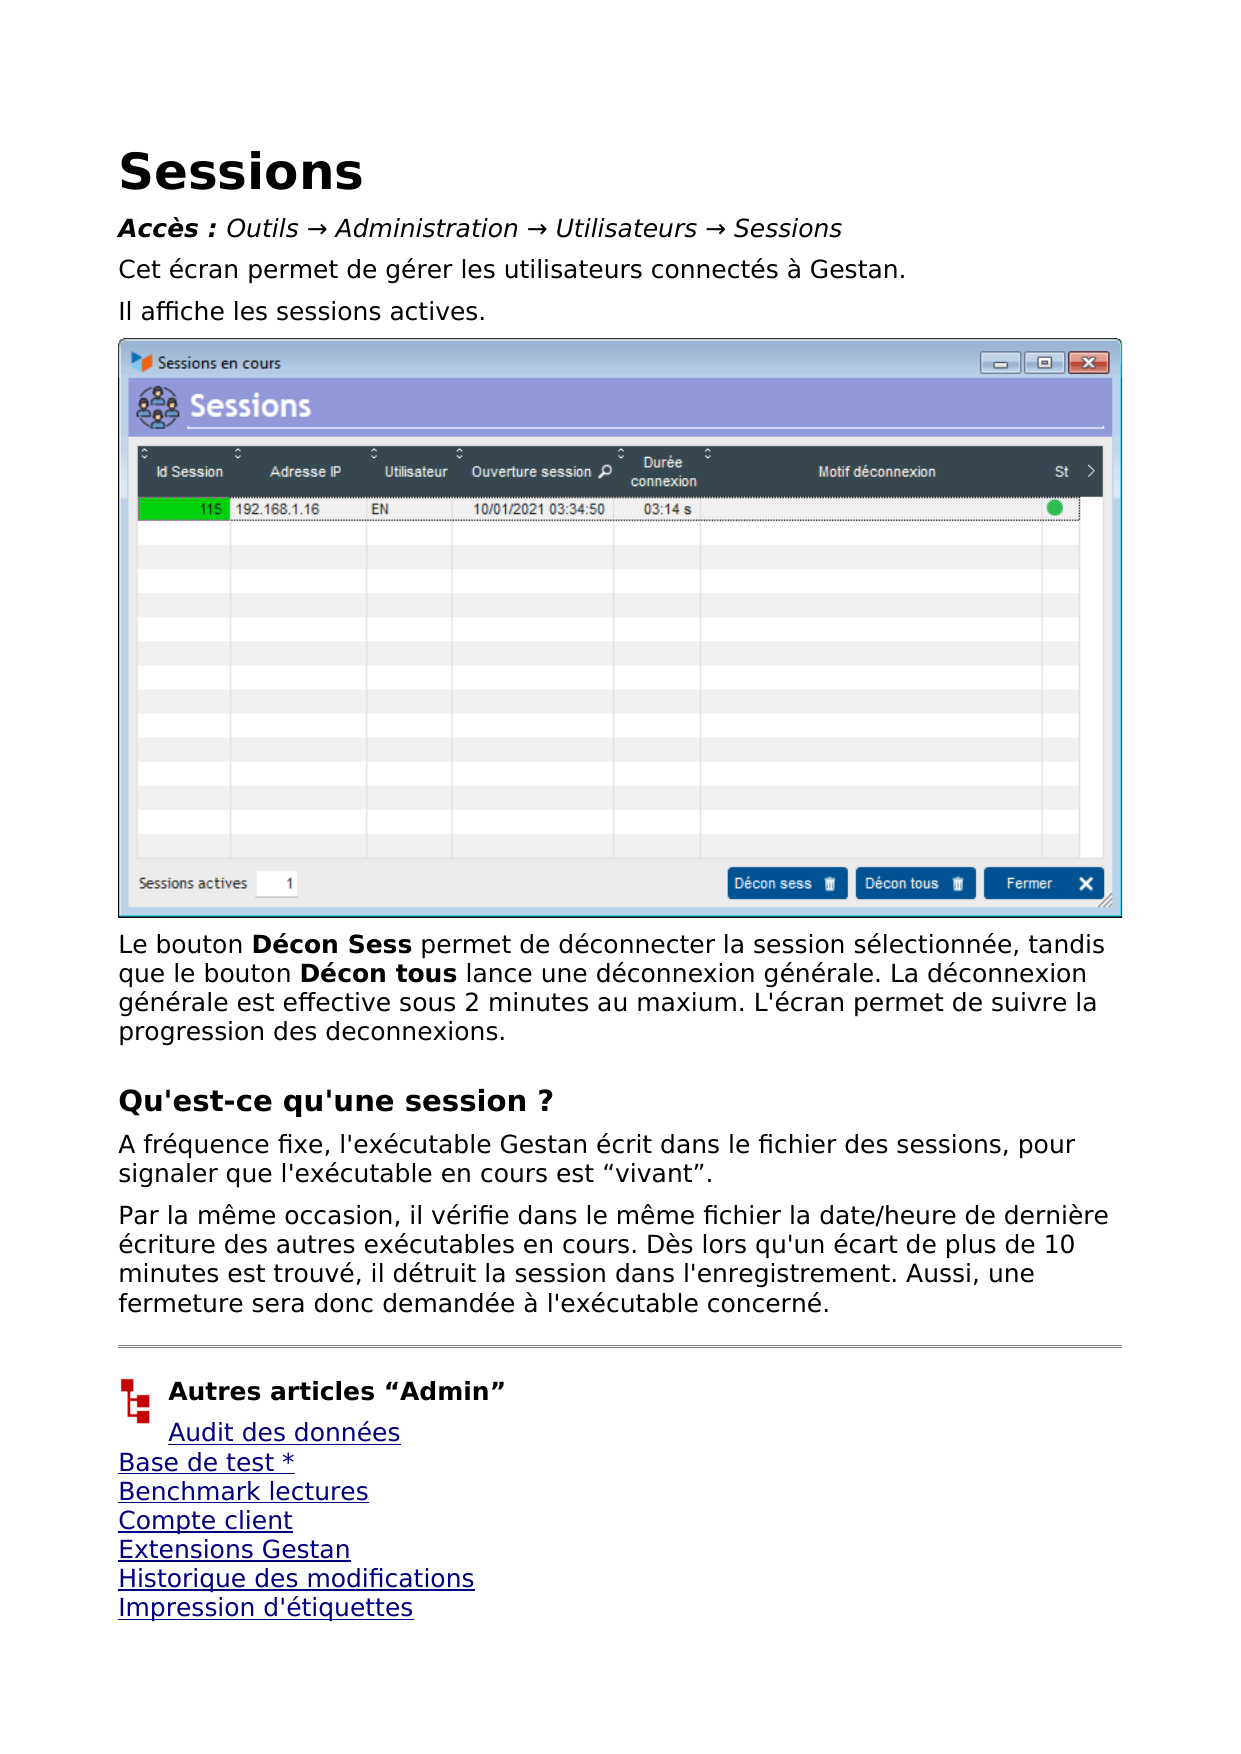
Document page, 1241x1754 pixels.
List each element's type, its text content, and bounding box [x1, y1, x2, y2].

text Autres articles “Admin” [169, 1377, 1122, 1406]
picture [118, 338, 1123, 918]
text Le bouton Décon Sess permet de déconnecter la session sélectionnée, tandis que le bouton Décon tous lance une déconnexion générale. La déconnexion générale est effective sous 2 minutes au maxium. L'écran permet de suivre la progression des deconnexions. [118, 930, 1122, 1047]
subtitle Sessions [118, 143, 1122, 201]
text Audit des données Base de test * Benchmark lectures Compte client Extensions Gestan Historique des modifications Impression d'étiquettes [118, 1418, 1122, 1623]
text Cet écran permet de gérer les utilisateurs connectés à Gestan. [118, 256, 1122, 285]
picture [118, 1376, 169, 1427]
subtitle Qu'est-ce qu'une session ? [118, 1084, 1122, 1118]
text A fréquence fixe, l'exécutable Gestan écrit dans le fichier des sessions, pour signaler que l'exécutable en cours est “vivant”. [118, 1131, 1122, 1189]
text Accès : Outils → Administration → Utilisateurs → Sessions [118, 214, 1122, 243]
text Par la même occasion, il vérifie dans le même fichier la date/heure de dernière écriture des autres exécutables en cours. Dès lors qu'un écart de plus de 10 minutes est trouvé, il détruit la session dans l'enregistrement. Aussi, une fermeture sera donc demandée à l'exécutable concerné. [118, 1201, 1122, 1318]
text Il affiche les sessions actives. [118, 297, 1122, 326]
